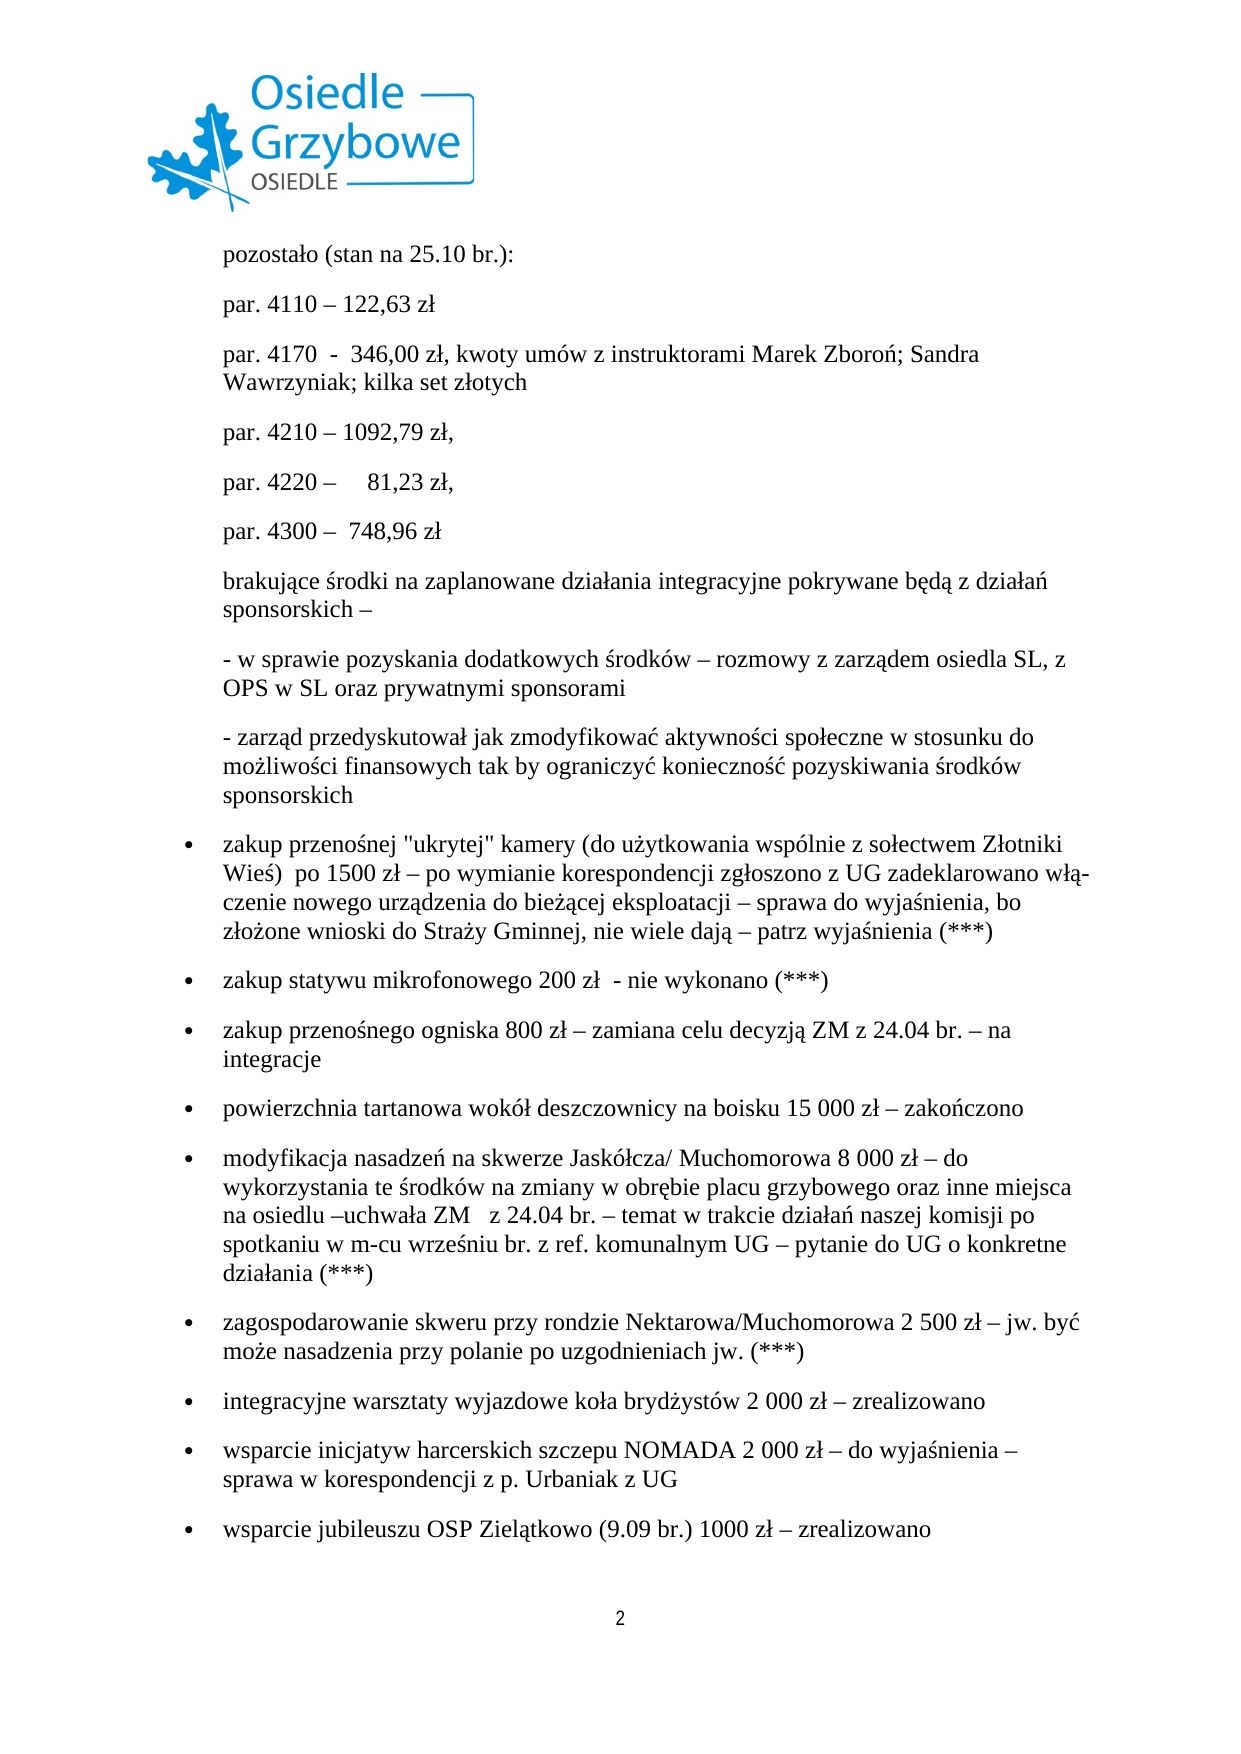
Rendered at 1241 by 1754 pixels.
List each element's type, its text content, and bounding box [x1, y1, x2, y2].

text - zarząd przedyskutował jak zmodyfikować aktywności społeczne w stosunku do możliwości finansowych tak by ograniczyć konieczność pozyskiwania środków sponsorskich [223, 722, 1093, 809]
text par. 4210 – 1092,79 zł, [223, 417, 1093, 446]
list zagospodarowanie skweru przy rondzie Nektarowa/Muchomorowa 2 500 zł – jw. być może nasadzenia przy polanie po uzgodnieniach jw. (***) [185, 1307, 1093, 1365]
list powierzchnia tartanowa wokół deszczownicy na boisku 15 000 zł – zakończono [185, 1093, 1093, 1122]
list integracyjne warsztaty wyjazdowe koła brydżystów 2 000 zł – zrealizowano [185, 1386, 1093, 1414]
list zakup przenośnej "ukrytej" kamery (do użytkowania wspólnie z sołectwem Złotniki Wieś) po 1500 zł – po wymianie korespondencji zgłoszono z UG zadeklarowano włą-czenie nowego urządzenia do bieżącej eksploatacji – sprawa do wyjaśnienia, bo złożone wnioski do Straży Gminnej, nie wiele dają – patrz wyjaśnienia (***) [185, 829, 1093, 944]
text brakujące środki na zaplanowane działania integracyjne pokrywane będą z działań sponsorskich – [223, 566, 1093, 623]
list zakup przenośnego ogniska 800 zł – zamiana celu decyzją ZM z 24.04 br. – na integracje [185, 1015, 1093, 1072]
text par. 4300 – 748,96 zł [223, 516, 1093, 545]
text - w sprawie pozyskania dodatkowych środków – rozmowy z zarządem osiedla SL, z OPS w SL oraz prywatnymi sponsorami [223, 644, 1093, 702]
text pozostało (stan na 25.10 br.): [223, 239, 1093, 268]
text par. 4220 – 81,23 zł, [223, 467, 1093, 495]
list modyfikacja nasadzeń na skwerze Jaskółcza/ Muchomorowa 8 000 zł – do wykorzystania te środków na zmiany w obrębie placu grzybowego oraz inne miejsca na osiedlu –uchwała ZM z 24.04 br. – temat w trakcie działań naszej komisji po spotkaniu w m-cu wrześniu br. z ref. komunalnym UG – pytanie do UG o konkretne działania (***) [185, 1143, 1093, 1287]
text par. 4110 – 122,63 zł [223, 289, 1093, 318]
text par. 4170 - 346,00 zł, kwoty umów z instruktorami Marek Zboroń; Sandra Wawrzyniak; kilka set złotych [223, 339, 1093, 396]
list wsparcie jubileuszu OSP Zielątkowo (9.09 br.) 1000 zł – zrealizowano [185, 1514, 1093, 1542]
list wsparcie inicjatyw harcerskich szczepu NOMADA 2 000 zł – do wyjaśnienia – sprawa w korespondencji z p. Urbaniak z UG [185, 1435, 1093, 1493]
list zakup statywu mikrofonowego 200 zł - nie wykonano (***) [185, 965, 1093, 994]
